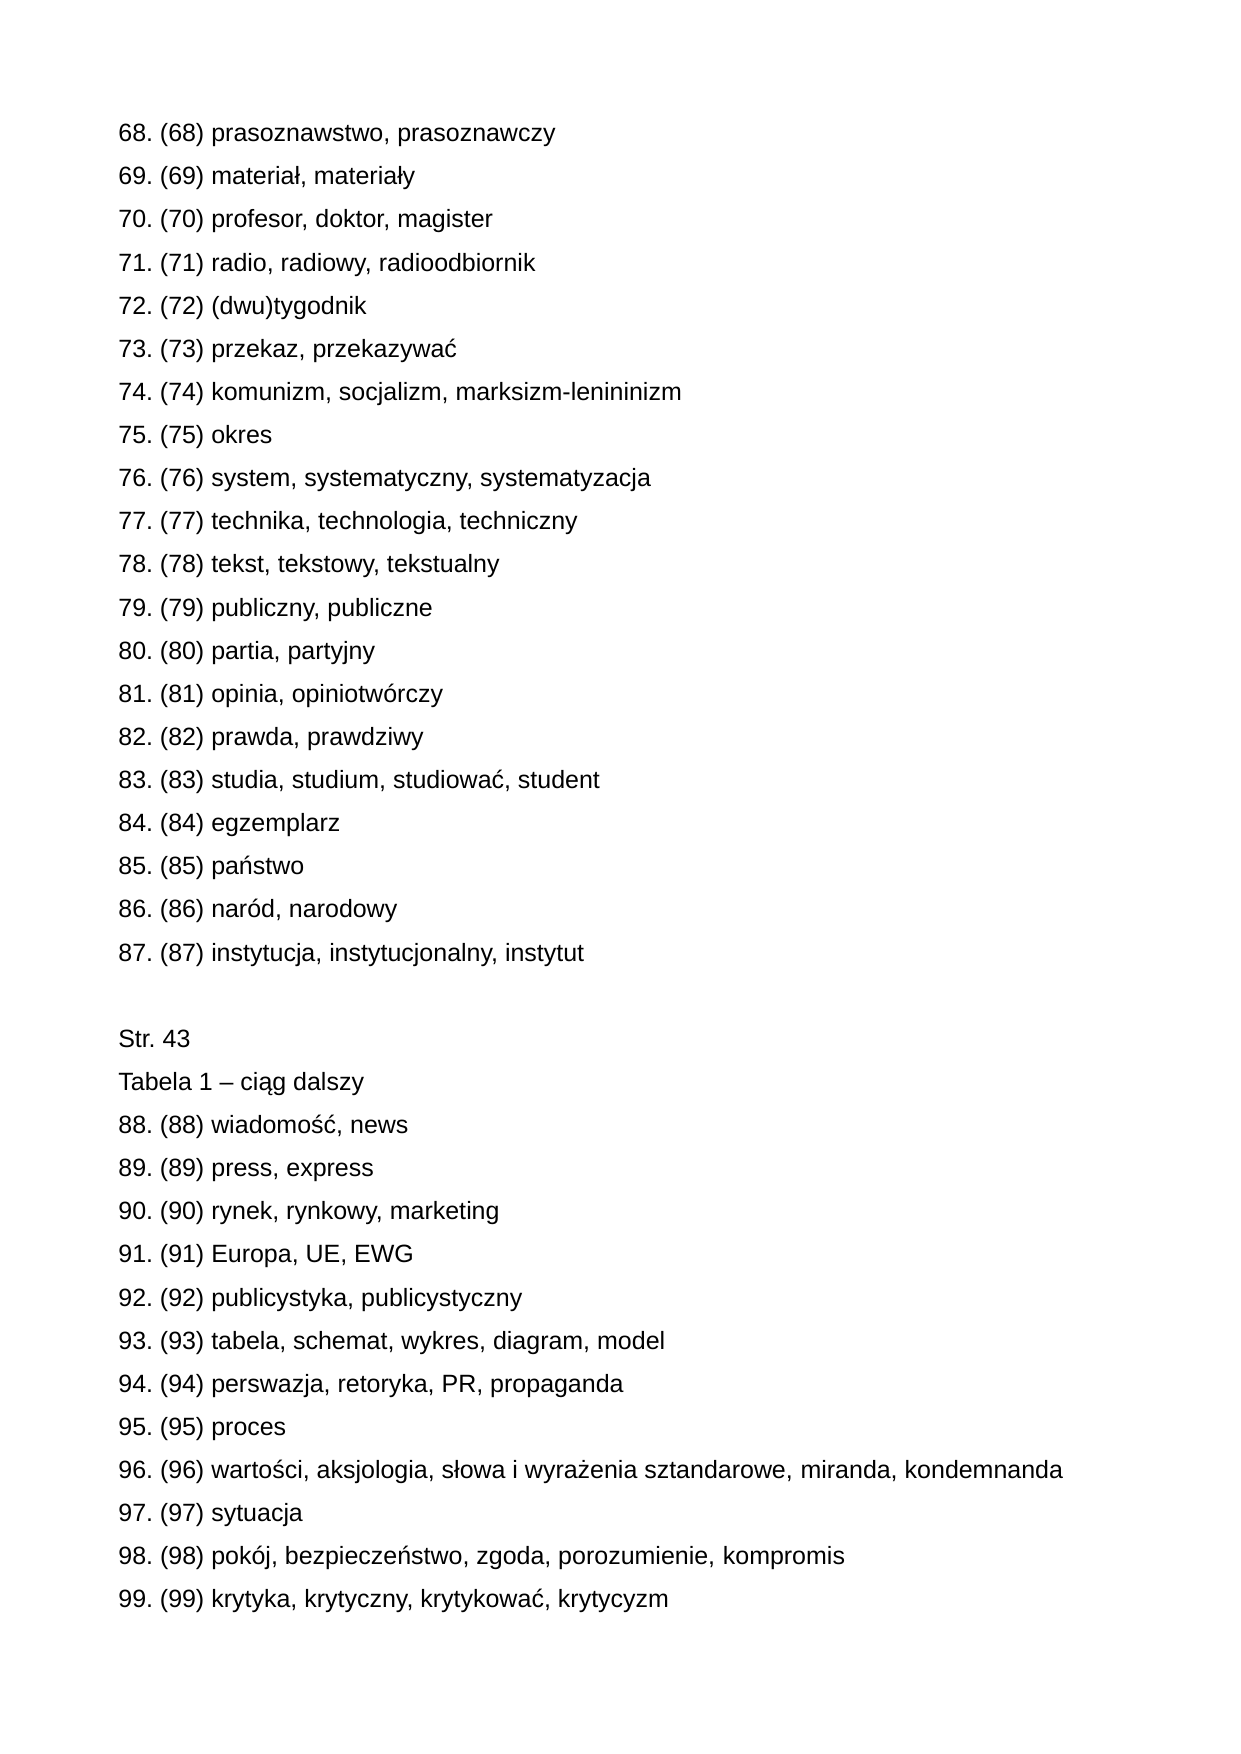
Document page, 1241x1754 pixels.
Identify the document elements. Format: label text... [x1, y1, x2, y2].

text 69. (69) materiał, materiały [118, 161, 1122, 190]
text Tabela 1 – ciąg dalszy [118, 1067, 1122, 1096]
text 68. (68) prasoznawstwo, prasoznawczy [118, 118, 1122, 147]
text 83. (83) studia, studium, studiować, student [118, 765, 1122, 794]
text 98. (98) pokój, bezpieczeństwo, zgoda, porozumienie, kompromis [118, 1541, 1122, 1570]
text 81. (81) opinia, opiniotwórczy [118, 679, 1122, 707]
text 79. (79) publiczny, publiczne [118, 592, 1122, 621]
text 96. (96) wartości, aksjologia, słowa i wyrażenia sztandarowe, miranda, kondemnanda [118, 1455, 1122, 1484]
text 82. (82) prawda, prawdziwy [118, 722, 1122, 751]
text 73. (73) przekaz, przekazywać [118, 334, 1122, 362]
text 86. (86) naród, narodowy [118, 894, 1122, 923]
text 85. (85) państwo [118, 851, 1122, 880]
text 75. (75) okres [118, 420, 1122, 449]
text 78. (78) tekst, tekstowy, tekstualny [118, 549, 1122, 578]
text 93. (93) tabela, schemat, wykres, diagram, model [118, 1326, 1122, 1354]
text 95. (95) proces [118, 1412, 1122, 1441]
text 88. (88) wiadomość, news [118, 1110, 1122, 1139]
text 84. (84) egzemplarz [118, 808, 1122, 837]
text 74. (74) komunizm, socjalizm, marksizm-lenininizm [118, 377, 1122, 406]
text 92. (92) publicystyka, publicystyczny [118, 1282, 1122, 1311]
text 87. (87) instytucja, instytucjonalny, instytut [118, 937, 1122, 966]
text 77. (77) technika, technologia, techniczny [118, 506, 1122, 535]
text 99. (99) krytyka, krytyczny, krytykować, krytycyzm [118, 1584, 1122, 1613]
text 72. (72) (dwu)tygodnik [118, 291, 1122, 319]
text 71. (71) radio, radiowy, radioodbiornik [118, 247, 1122, 276]
text 76. (76) system, systematyczny, systematyzacja [118, 463, 1122, 492]
text 94. (94) perswazja, retoryka, PR, propaganda [118, 1369, 1122, 1397]
text 90. (90) rynek, rynkowy, marketing [118, 1196, 1122, 1225]
text 97. (97) sytuacja [118, 1498, 1122, 1527]
text 70. (70) profesor, doktor, magister [118, 204, 1122, 233]
text Str. 43 [118, 1024, 1122, 1052]
text 91. (91) Europa, UE, EWG [118, 1239, 1122, 1268]
text 80. (80) partia, partyjny [118, 636, 1122, 664]
text 89. (89) press, express [118, 1153, 1122, 1182]
